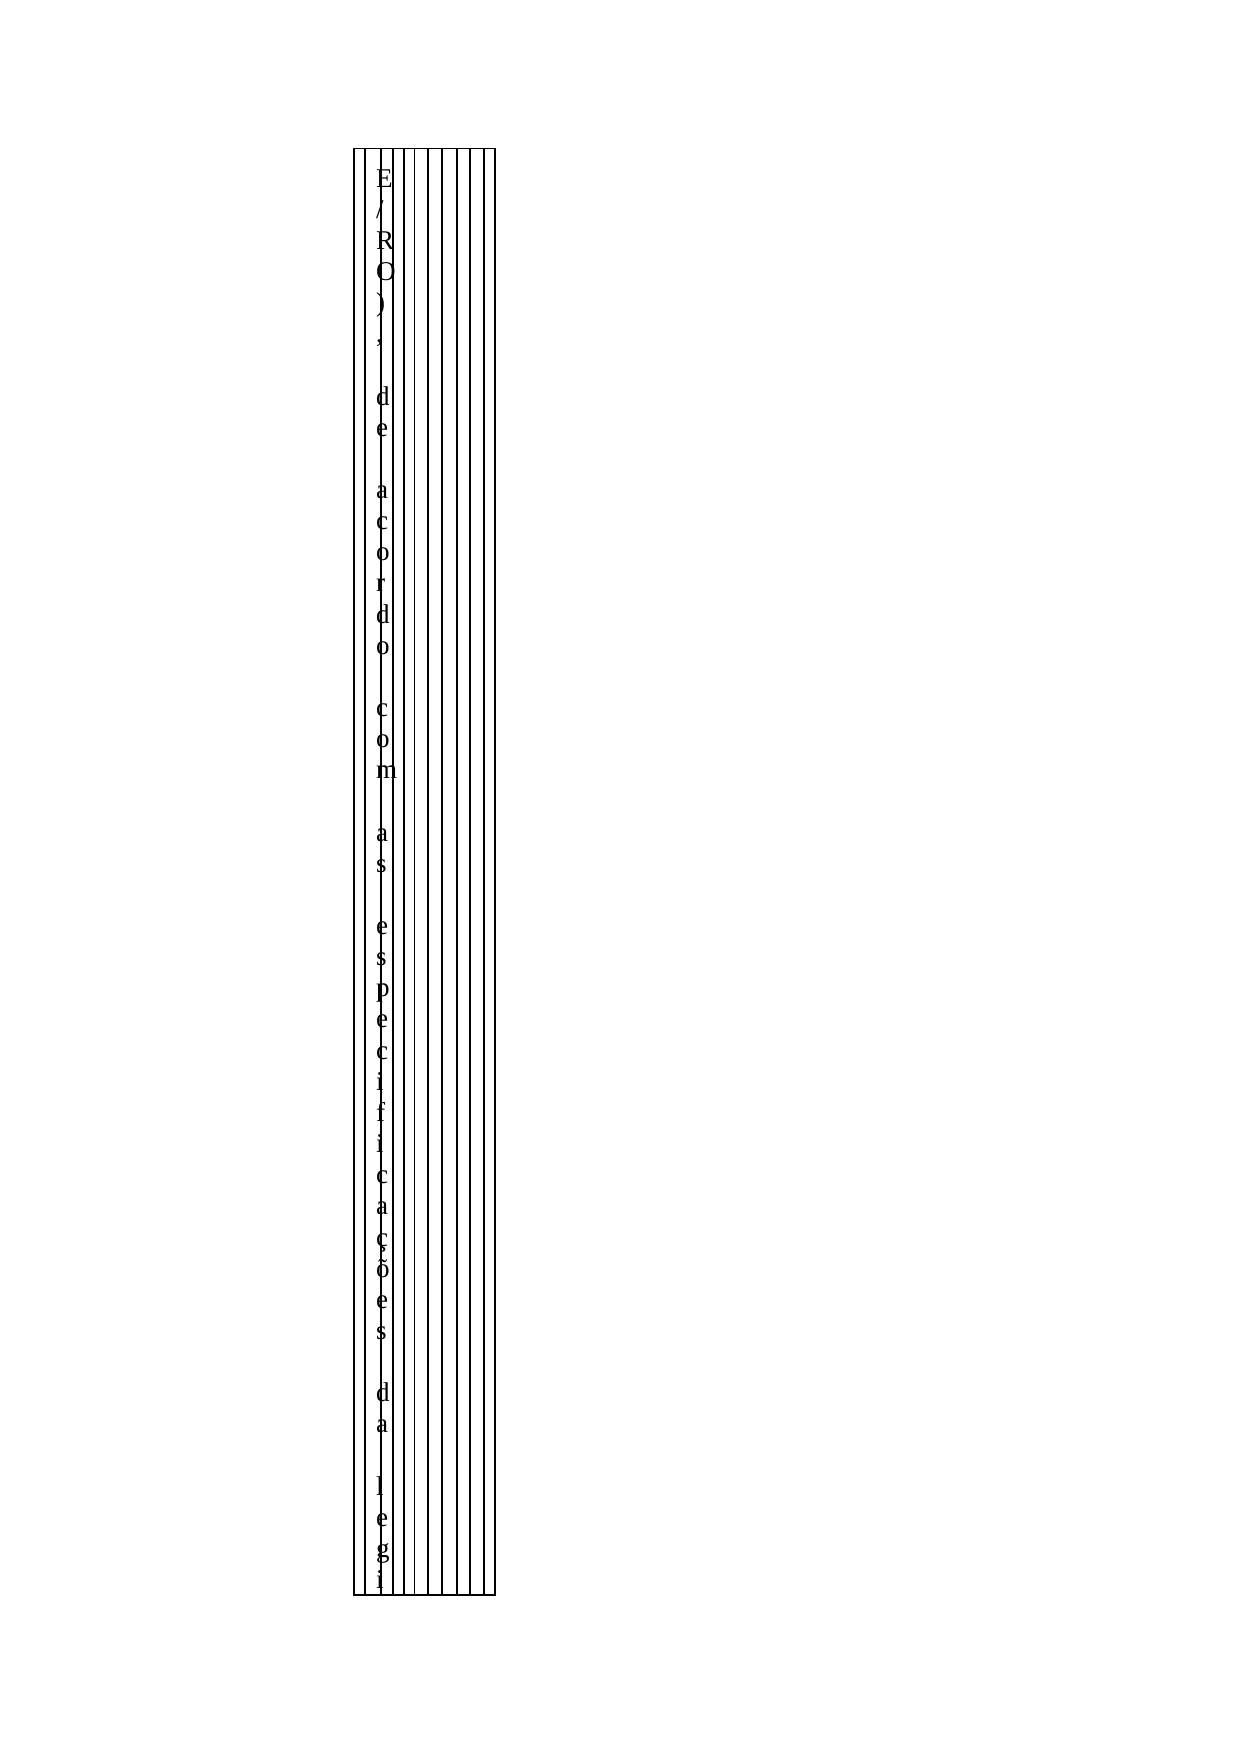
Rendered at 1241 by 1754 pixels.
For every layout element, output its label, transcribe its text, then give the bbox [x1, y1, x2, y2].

table_cell 223.333,62 [471, 149, 483, 1594]
table_cell 484528 [382, 149, 392, 247]
table_cell 19.929,02 [458, 149, 469, 1594]
table_cell 484528 [382, 263, 392, 279]
table_cell 216.626,38 [485, 149, 494, 1594]
table_cell 439.960,00 [429, 149, 441, 1594]
table_cell 484528 [382, 241, 392, 264]
table_cell VEÍCULO 06 Volkswagen, modelo Gol 1.6, MI, 8V T.flex, 4P, AC, DH, VE, TE, Alarme, Ano: 2011/12, placa NCR-4459. [443, 149, 456, 1594]
table_cell 484528 [382, 279, 392, 1594]
table_cell Unidade [394, 149, 403, 1594]
table_cell 219.980,00 [415, 149, 427, 1594]
table_cell 01 [355, 149, 364, 1594]
table_cell 2 [405, 149, 414, 1594]
